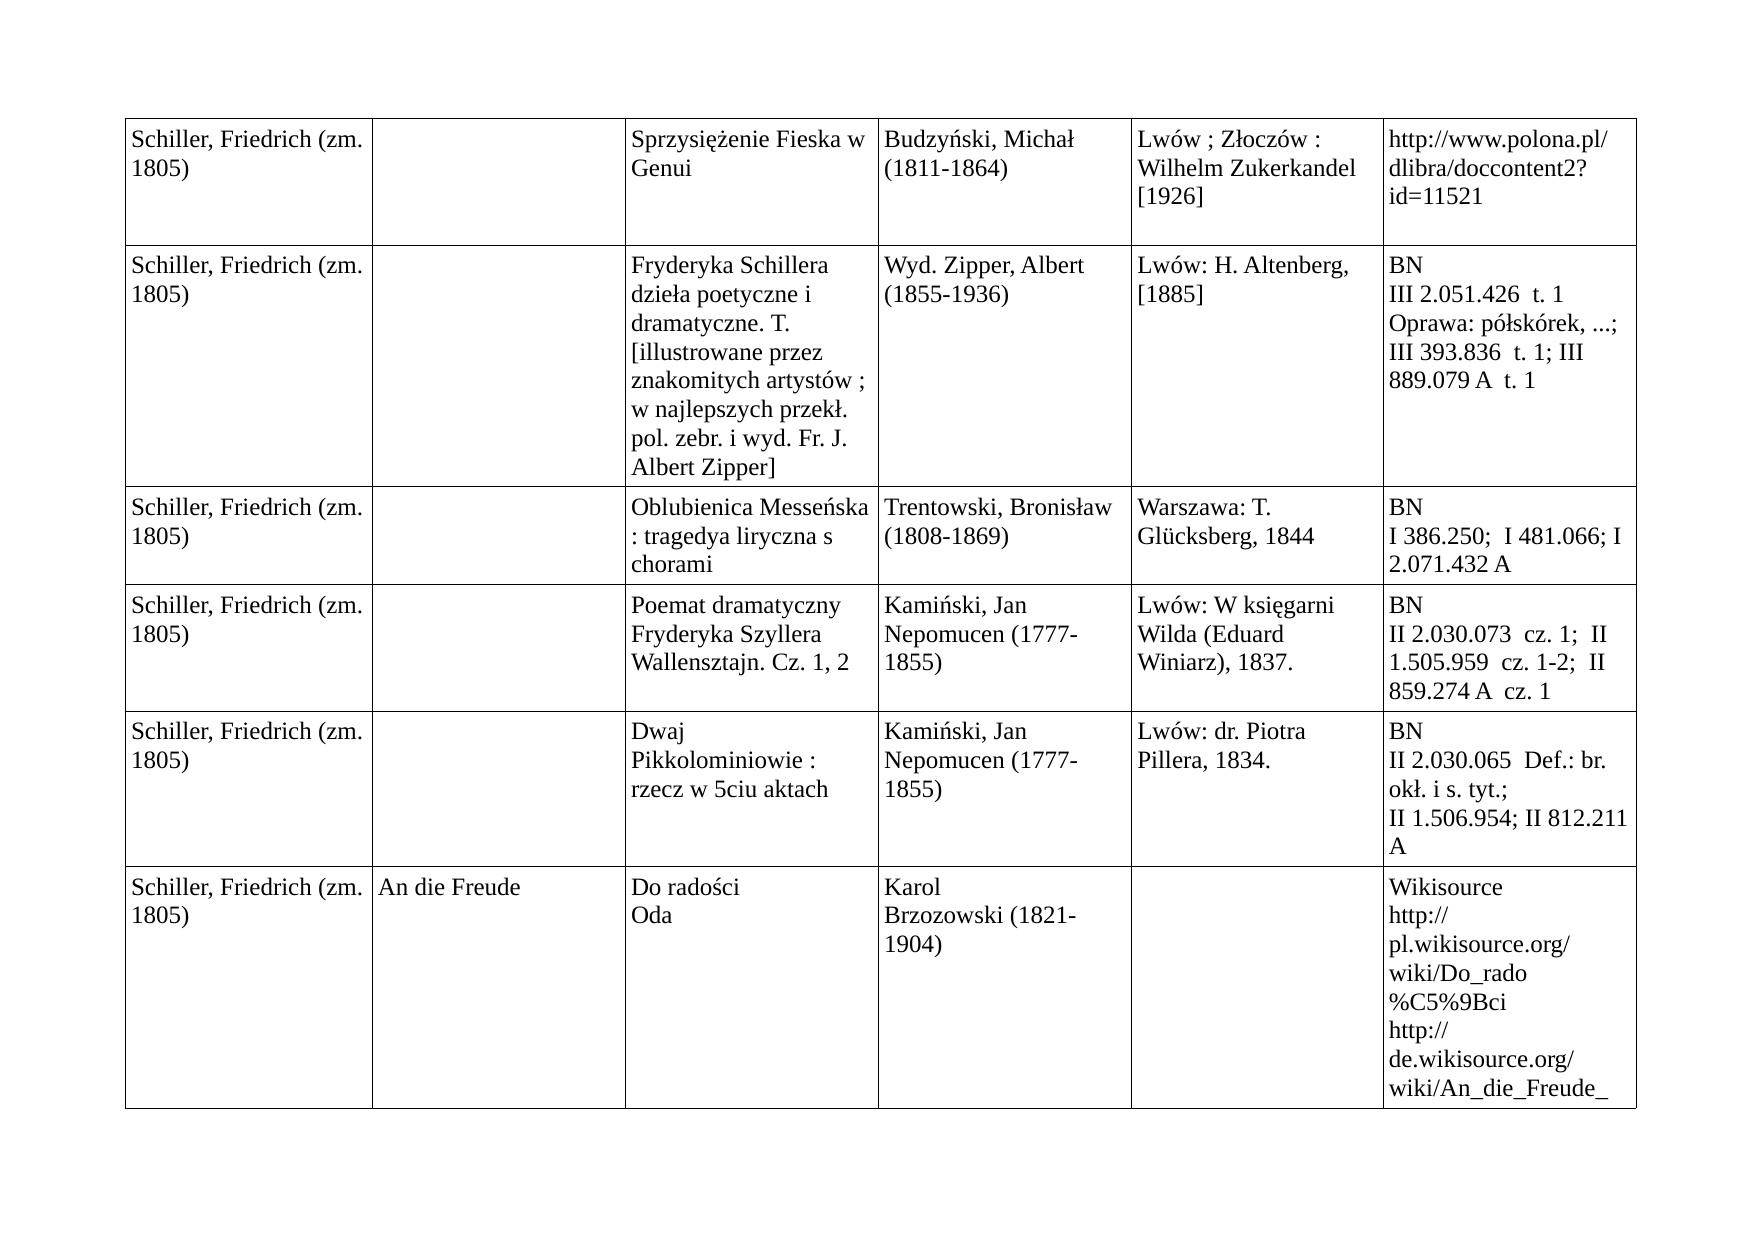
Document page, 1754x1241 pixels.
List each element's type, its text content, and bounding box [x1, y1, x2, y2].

table_cell Lwów: dr. Piotra Pillera, 1834. [1132, 712, 1383, 866]
table_cell Karol Brzozowski (1821-1904) [879, 867, 1131, 1107]
table_cell [373, 585, 625, 711]
table_cell BN I 386.250; I 481.066; I 2.071.432 A [1384, 487, 1636, 584]
table_cell BN III 2.051.426 t. 1 Oprawa: półskórek, ...; III 393.836 t. 1; III 889.079 A t. 1 [1384, 246, 1636, 486]
table_cell Dwaj Pikkolominiowie : rzecz w 5ciu aktach [626, 712, 878, 866]
table_cell Kamiński, Jan Nepomucen (1777-1855) [879, 585, 1131, 711]
table_cell Schiller, Friedrich (zm. 1805) [126, 867, 372, 1107]
table_cell Lwów: W księgarni Wilda (Eduard Winiarz), 1837. [1132, 585, 1383, 711]
table_cell Wyd. Zipper, Albert (1855-1936) [879, 246, 1131, 486]
table_cell Schiller, Friedrich (zm. 1805) [126, 712, 372, 866]
table_cell Schiller, Friedrich (zm. 1805) [126, 487, 372, 584]
table_cell Oblubienica Messeńska : tragedya liryczna s chorami [626, 487, 878, 584]
table_cell Schiller, Friedrich (zm. 1805) [126, 585, 372, 711]
table_cell Poemat dramatyczny Fryderyka Szyllera Wallensztajn. Cz. 1, 2 [626, 585, 878, 711]
table_cell [373, 119, 625, 245]
table_cell Schiller, Friedrich (zm. 1805) [126, 246, 372, 486]
table_cell An die Freude [373, 867, 625, 1107]
table_cell [373, 246, 625, 486]
table_cell [373, 487, 625, 584]
table_cell Sprzysiężenie Fieska w Genui [626, 119, 878, 245]
table_cell Warszawa: T. Glücksberg, 1844 [1132, 487, 1383, 584]
table_cell [1132, 867, 1383, 1107]
table_cell Lwów: H. Altenberg, [1885] [1132, 246, 1383, 486]
table_cell BN II 2.030.065 Def.: br. okł. i s. tyt.; II 1.506.954; II 812.211 A [1384, 712, 1636, 866]
table_cell Wikisource http://pl.wikisource.org/wiki/Do_rado%C5%9Bci http://de.wikisource.org/wiki/An_die_Freude_ [1384, 867, 1636, 1107]
table_cell Budzyński, Michał (1811-1864) [879, 119, 1131, 245]
table_cell http://www.polona.pl/dlibra/doccontent2?id=11521 [1384, 119, 1636, 245]
table_cell BN II 2.030.073 cz. 1; II 1.505.959 cz. 1-2; II 859.274 A cz. 1 [1384, 585, 1636, 711]
table_cell Schiller, Friedrich (zm. 1805) [126, 119, 372, 245]
table_cell Kamiński, Jan Nepomucen (1777-1855) [879, 712, 1131, 866]
table_cell Fryderyka Schillera dzieła poetyczne i dramatyczne. T. [illustrowane przez znakomitych artystów ; w najlepszych przekł. pol. zebr. i wyd. Fr. J. Albert Zipper] [626, 246, 878, 486]
table_cell Do radości Oda [626, 867, 878, 1107]
table_cell Lwów ; Złoczów : Wilhelm Zukerkandel [1926] [1132, 119, 1383, 245]
table_cell [373, 712, 625, 866]
table_cell Trentowski, Bronisław (1808-1869) [879, 487, 1131, 584]
